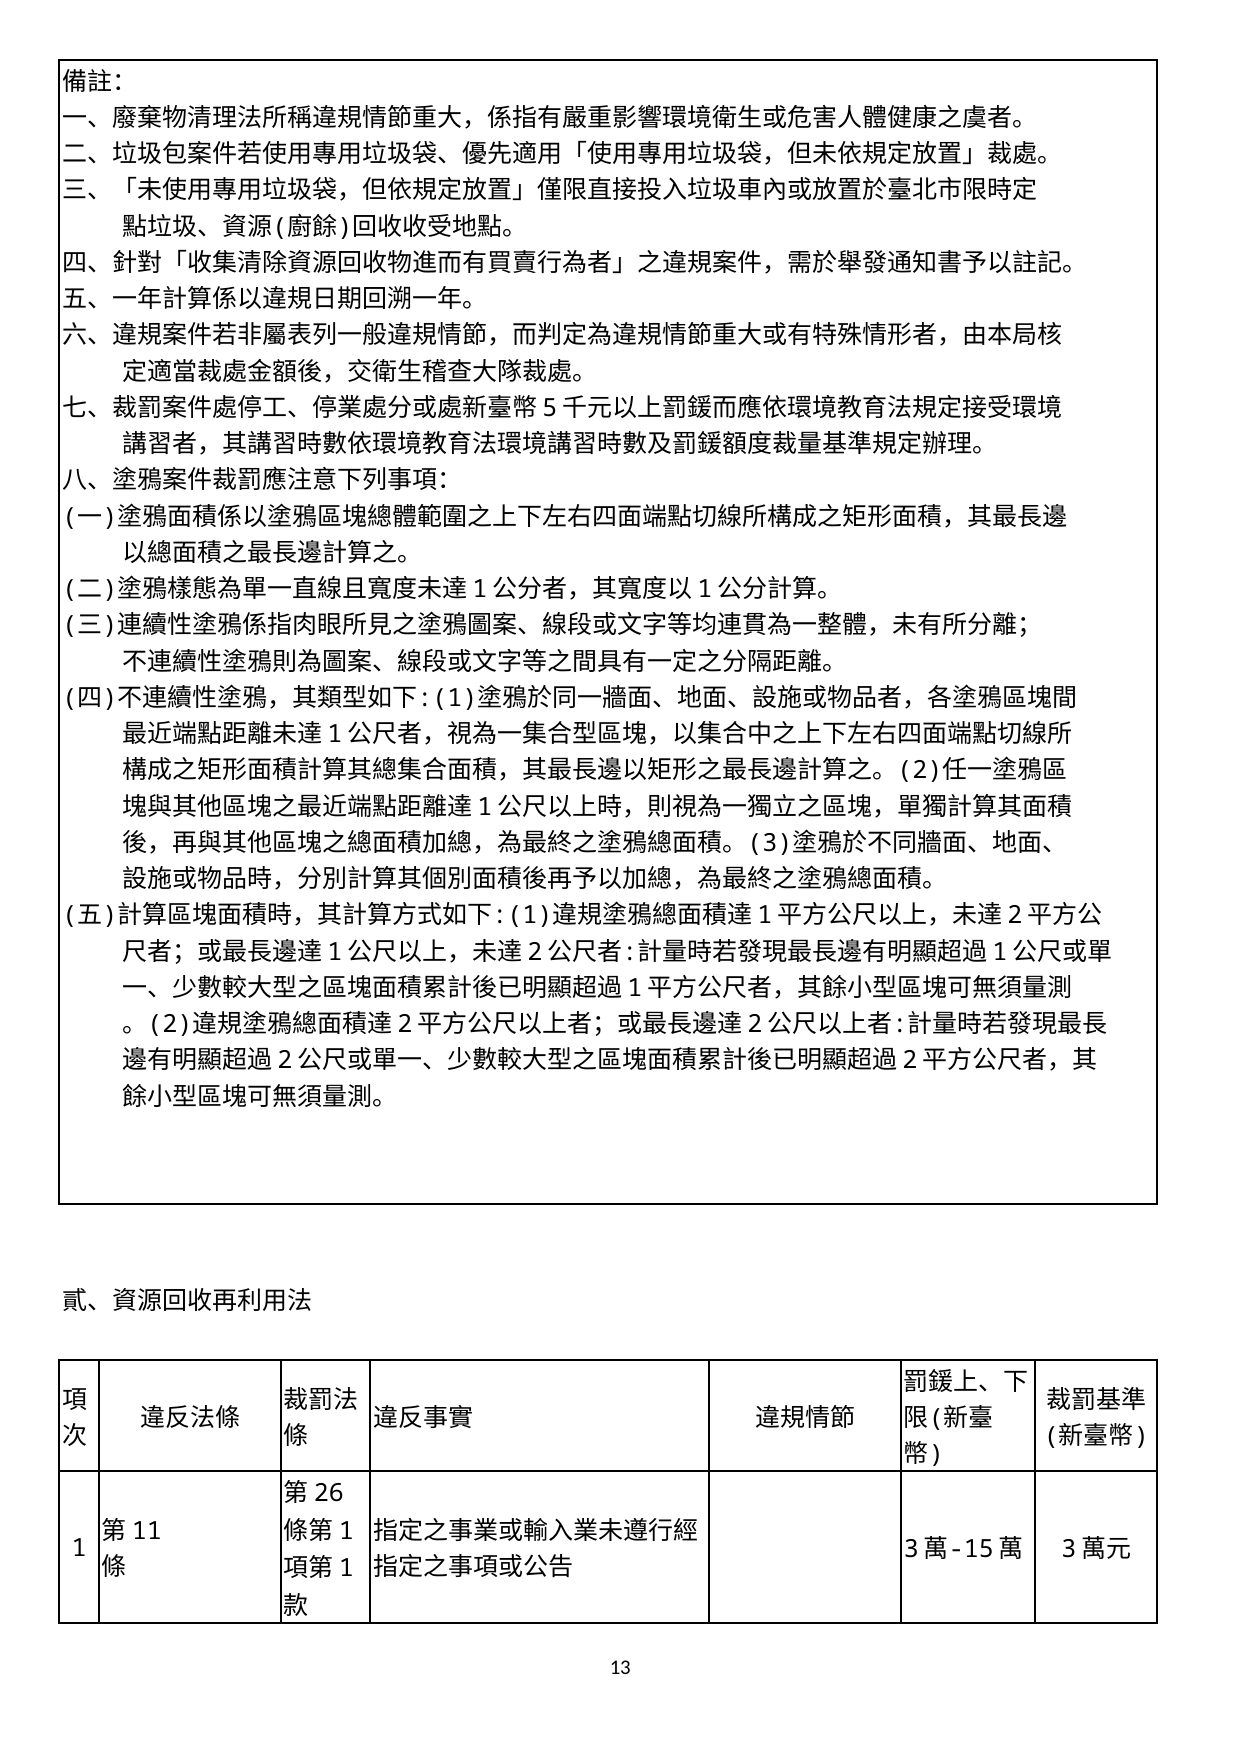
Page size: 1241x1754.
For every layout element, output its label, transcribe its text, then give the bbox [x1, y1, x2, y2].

table_cell 備註： 一、廢棄物清理法所稱違規情節重大，係指有嚴重影響環境衛生或危害人體健康之虞者。 二、垃圾包案件若使用專用垃圾袋、優先適用「使用專用垃圾袋，但未依規定放置」裁處。 三、「未使用專用垃圾袋，但依規定放置」僅限直接投入垃圾車內或放置於臺北市限時定 點垃圾、資源(廚餘)回收收受地點。 四、針對「收集清除資源回收物進而有買賣行為者」之違規案件，需於舉發通知書予以註記。 五、一年計算係以違規日期回溯一年。 六、違規案件若非屬表列一般違規情節，而判定為違規情節重大或有特殊情形者，由本局核 定適當裁處金額後，交衛生稽查大隊裁處。 七、裁罰案件處停工、停業處分或處新臺幣5千元以上罰鍰而應依環境教育法規定接受環境 講習者，其講習時數依環境教育法環境講習時數及罰鍰額度裁量基準規定辦理。 八、塗鴉案件裁罰應注意下列事項： (一)塗鴉面積係以塗鴉區塊總體範圍之上下左右四面端點切線所構成之矩形面積，其最長邊 以總面積之最長邊計算之。 (二)塗鴉樣態為單一直線且寬度未達1公分者，其寬度以1公分計算。 (三)連續性塗鴉係指肉眼所見之塗鴉圖案、線段或文字等均連貫為一整體，未有所分離； 不連續性塗鴉則為圖案、線段或文字等之間具有一定之分隔距離。 (四)不連續性塗鴉，其類型如下:(1)塗鴉於同一牆面、地面、設施或物品者，各塗鴉區塊間 最近端點距離未達1公尺者，視為一集合型區塊，以集合中之上下左右四面端點切線所 構成之矩形面積計算其總集合面積，其最長邊以矩形之最長邊計算之。(2)任一塗鴉區 塊與其他區塊之最近端點距離達1公尺以上時，則視為一獨立之區塊，單獨計算其面積 後，再與其他區塊之總面積加總，為最終之塗鴉總面積。(3)塗鴉於不同牆面、地面、 設施或物品時，分別計算其個別面積後再予以加總，為最終之塗鴉總面積。 (五)計算區塊面積時，其計算方式如下:(1)違規塗鴉總面積達1平方公尺以上，未達2平方公 尺者；或最長邊達1公尺以上，未達2公尺者:計量時若發現最長邊有明顯超過1公尺或單 一、少數較大型之區塊面積累計後已明顯超過1平方公尺者，其餘小型區塊可無須量測 。(2)違規塗鴉總面積達2平方公尺以上者；或最長邊達2公尺以上者:計量時若發現最長 邊有明顯超過2公尺或單一、少數較大型之區塊面積累計後已明顯超過2平方公尺者，其 餘小型區塊可無須量測。 [60, 61, 1156, 1202]
table_cell 3萬元 [1036, 1472, 1156, 1622]
table_cell 指定之事業或輸入業未遵行經指定之事項或公告 [371, 1472, 708, 1622]
table_cell 違反事實 [371, 1361, 708, 1470]
table_cell 貳、資源回收再利用法 [59, 1239, 1157, 1359]
table_cell 第11條 [100, 1472, 194, 1622]
table_cell 違反法條 [100, 1361, 280, 1470]
table_cell [59, 1205, 1157, 1238]
table_cell 項次 [60, 1361, 98, 1470]
table_cell [710, 1472, 900, 1622]
table_cell [194, 1472, 280, 1622]
table_cell 違規情節 [710, 1361, 900, 1470]
table_cell 罰鍰上、下限(新臺幣) [902, 1361, 1034, 1470]
table_cell 裁罰基準(新臺幣) [1036, 1361, 1156, 1470]
table_cell 3萬-15萬 [902, 1472, 1034, 1622]
table_cell 1 [60, 1472, 98, 1622]
table_cell 裁罰法條 [282, 1361, 369, 1470]
table_cell 第26條第1項第1款 [282, 1472, 369, 1622]
